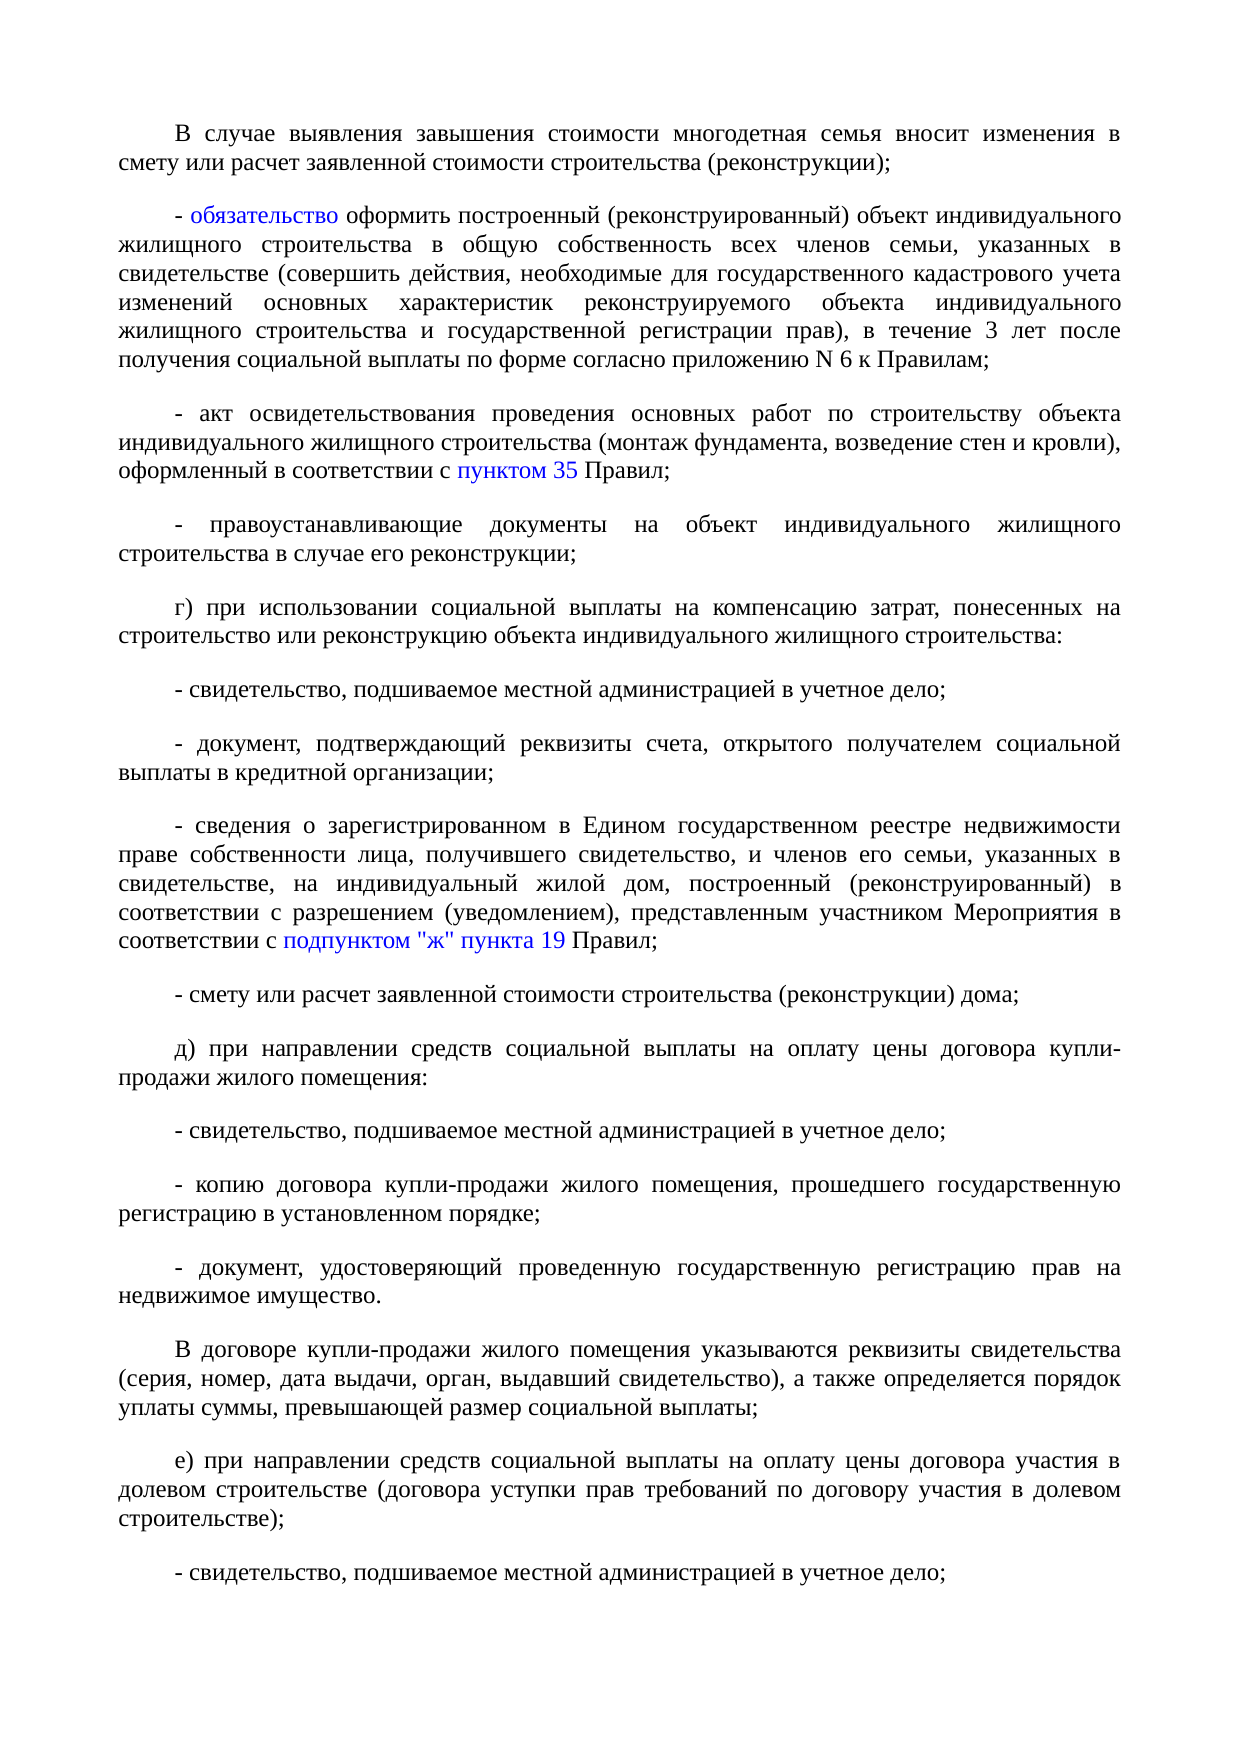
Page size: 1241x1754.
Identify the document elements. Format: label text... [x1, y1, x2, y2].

text е) при направлении средств социальной выплаты на оплату цены договора участия в долевом строительстве (договора уступки прав требований по договору участия в долевом строительстве); [118, 1446, 1122, 1532]
text - обязательство оформить построенный (реконструированный) объект индивидуального жилищного строительства в общую собственность всех членов семьи, указанных в свидетельстве (совершить действия, необходимые для государственного кадастрового учета изменений основных характеристик реконструируемого объекта индивидуального жилищного строительства и государственной регистрации прав), в течение 3 лет после получения социальной выплаты по форме согласно приложению N 6 к Правилам; [118, 201, 1122, 373]
text - свидетельство, подшиваемое местной администрацией в учетное дело; [118, 1557, 1122, 1586]
text - смету или расчет заявленной стоимости строительства (реконструкции) дома; [118, 979, 1122, 1008]
text д) при направлении средств социальной выплаты на оплату цены договора купли-продажи жилого помещения: [118, 1033, 1122, 1091]
text - свидетельство, подшиваемое местной администрацией в учетное дело; [118, 674, 1122, 703]
text - свидетельство, подшиваемое местной администрацией в учетное дело; [118, 1116, 1122, 1144]
text - сведения о зарегистрированном в Едином государственном реестре недвижимости праве собственности лица, получившего свидетельство, и членов его семьи, указанных в свидетельстве, на индивидуальный жилой дом, построенный (реконструированный) в соответствии с разрешением (уведомлением), представленным участником Мероприятия в соответствии с подпунктом "ж" пункта 19 Правил; [118, 811, 1122, 954]
text г) при использовании социальной выплаты на компенсацию затрат, понесенных на строительство или реконструкцию объекта индивидуального жилищного строительства: [118, 592, 1122, 649]
text В договоре купли-продажи жилого помещения указываются реквизиты свидетельства (серия, номер, дата выдачи, орган, выдавший свидетельство), а также определяется порядок уплаты суммы, превышающей размер социальной выплаты; [118, 1334, 1122, 1421]
text - документ, удостоверяющий проведенную государственную регистрацию прав на недвижимое имущество. [118, 1252, 1122, 1309]
text - правоустанавливающие документы на объект индивидуального жилищного строительства в случае его реконструкции; [118, 509, 1122, 567]
text - акт освидетельствования проведения основных работ по строительству объекта индивидуального жилищного строительства (монтаж фундамента, возведение стен и кровли), оформленный в соответствии с пунктом 35 Правил; [118, 398, 1122, 484]
text - документ, подтверждающий реквизиты счета, открытого получателем социальной выплаты в кредитной организации; [118, 728, 1122, 786]
text - копию договора купли-продажи жилого помещения, прошедшего государственную регистрацию в установленном порядке; [118, 1169, 1122, 1227]
text В случае выявления завышения стоимости многодетная семья вносит изменения в смету или расчет заявленной стоимости строительства (реконструкции); [118, 118, 1122, 176]
